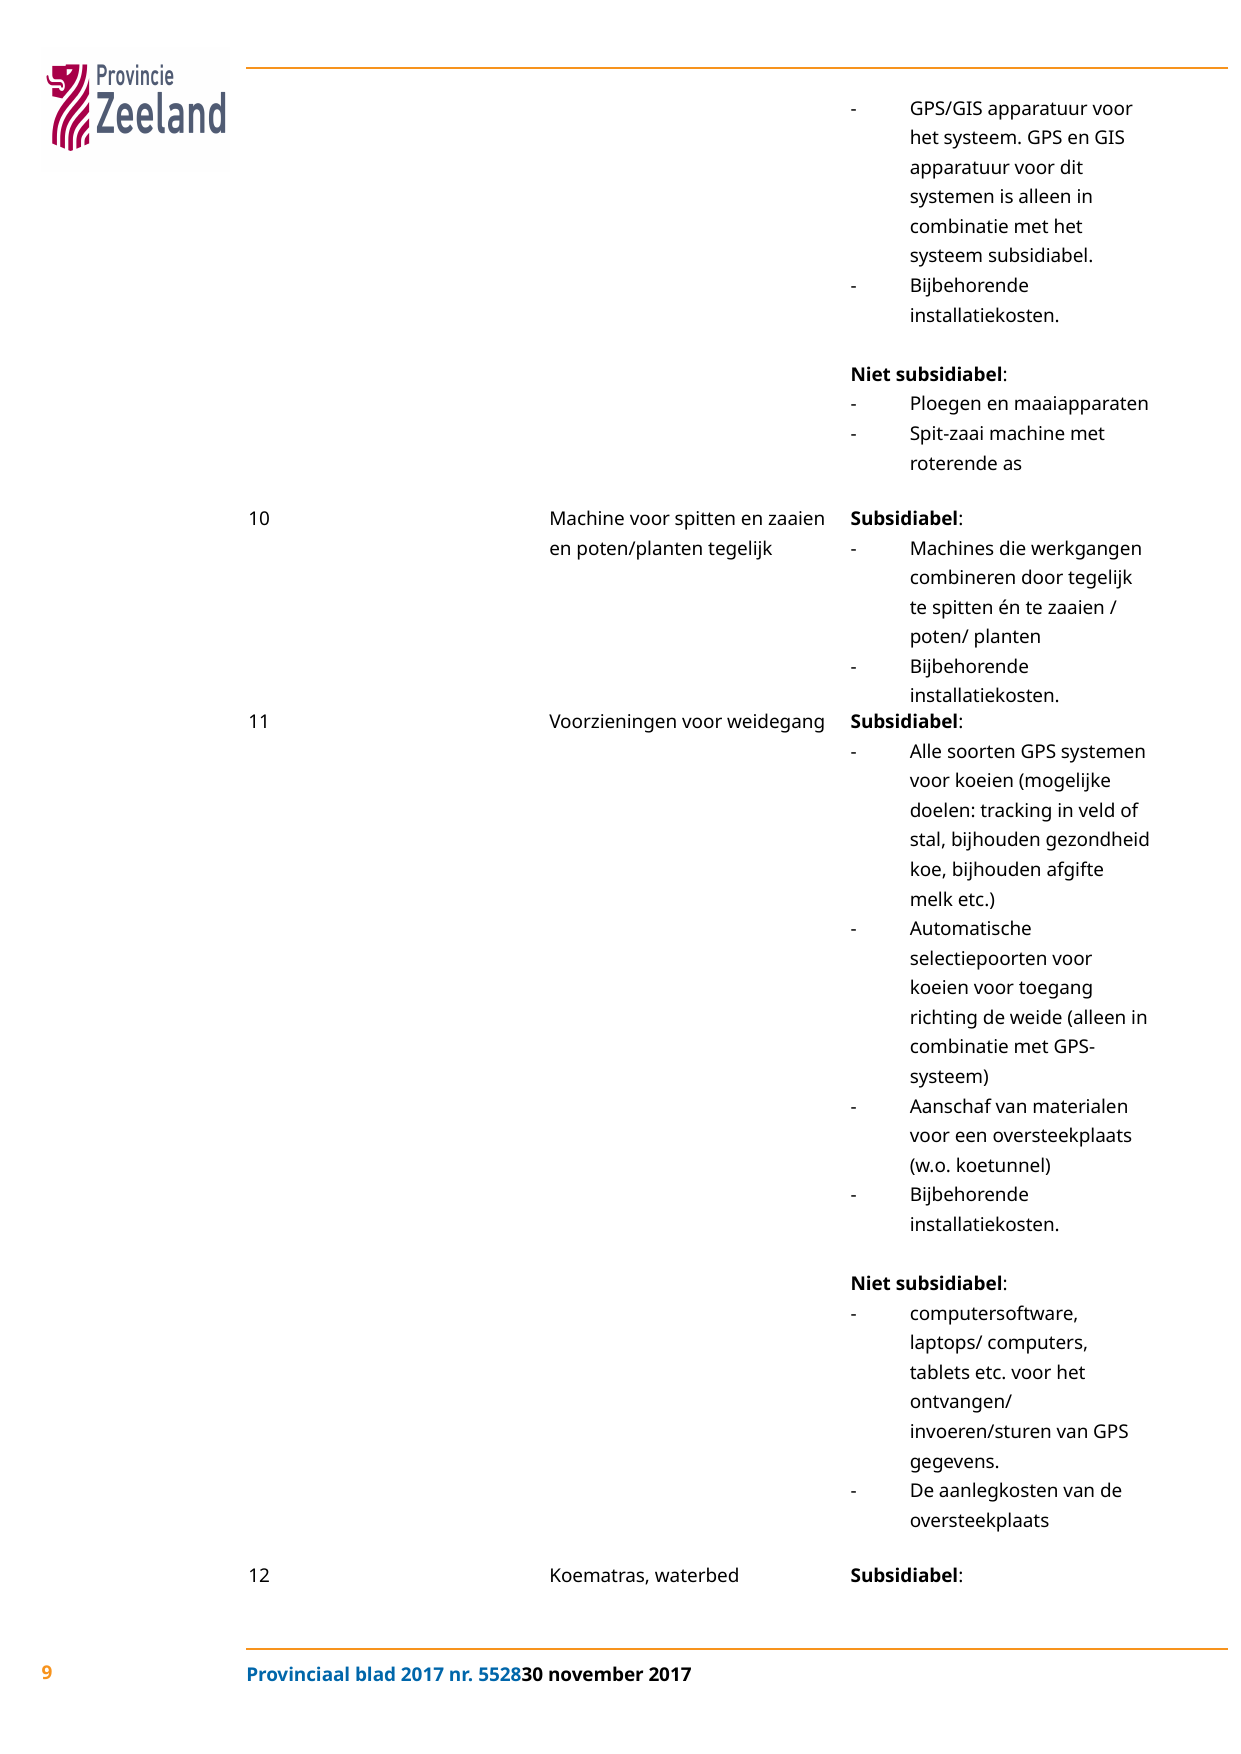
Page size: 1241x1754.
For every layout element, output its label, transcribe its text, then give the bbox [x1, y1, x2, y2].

picture [41, 47, 231, 172]
table_cell Machine voor spitten en zaaien en poten/planten tegelijk [549, 505, 850, 708]
table_cell [248, 95, 549, 505]
table_cell Koematras, waterbed [549, 1563, 850, 1588]
table_cell Subsidiabel: Alle soorten GPS systemen voor koeien (mogelijke doelen: tracking in veld of stal, bijhouden gezondheid koe, bijhouden afgifte melk etc.) Automatische selectiepoorten voor koeien voor toegang richting de weide (alleen in combinatie met GPS-systeem) Aanschaf van materialen voor een oversteekplaats (w.o. koetunnel) Bijbehorende installatiekosten. Niet subsidiabel: computersoftware, laptops/ computers, tablets etc. voor het ontvangen/ invoeren/sturen van GPS gegevens. De aanlegkosten van de oversteekplaats [850, 708, 1152, 1562]
table_cell Subsidiabel: Machines die werkgangen combineren door tegelijk te spitten én te zaaien / poten/ planten Bijbehorende installatiekosten. [850, 505, 1152, 708]
table_cell 12 [248, 1563, 549, 1588]
table_cell GPS/GIS apparatuur voor het systeem. GPS en GIS apparatuur voor dit systemen is alleen in combinatie met het systeem subsidiabel. Bijbehorende installatiekosten. Niet subsidiabel: Ploegen en maaiapparaten Spit-zaai machine met roterende as [850, 95, 1152, 505]
table_cell 11 [248, 708, 549, 1562]
table_cell [549, 95, 850, 505]
table_cell Voorzieningen voor weidegang [549, 708, 850, 1562]
table_cell 10 [248, 505, 549, 708]
table_cell Subsidiabel: [850, 1563, 1152, 1588]
